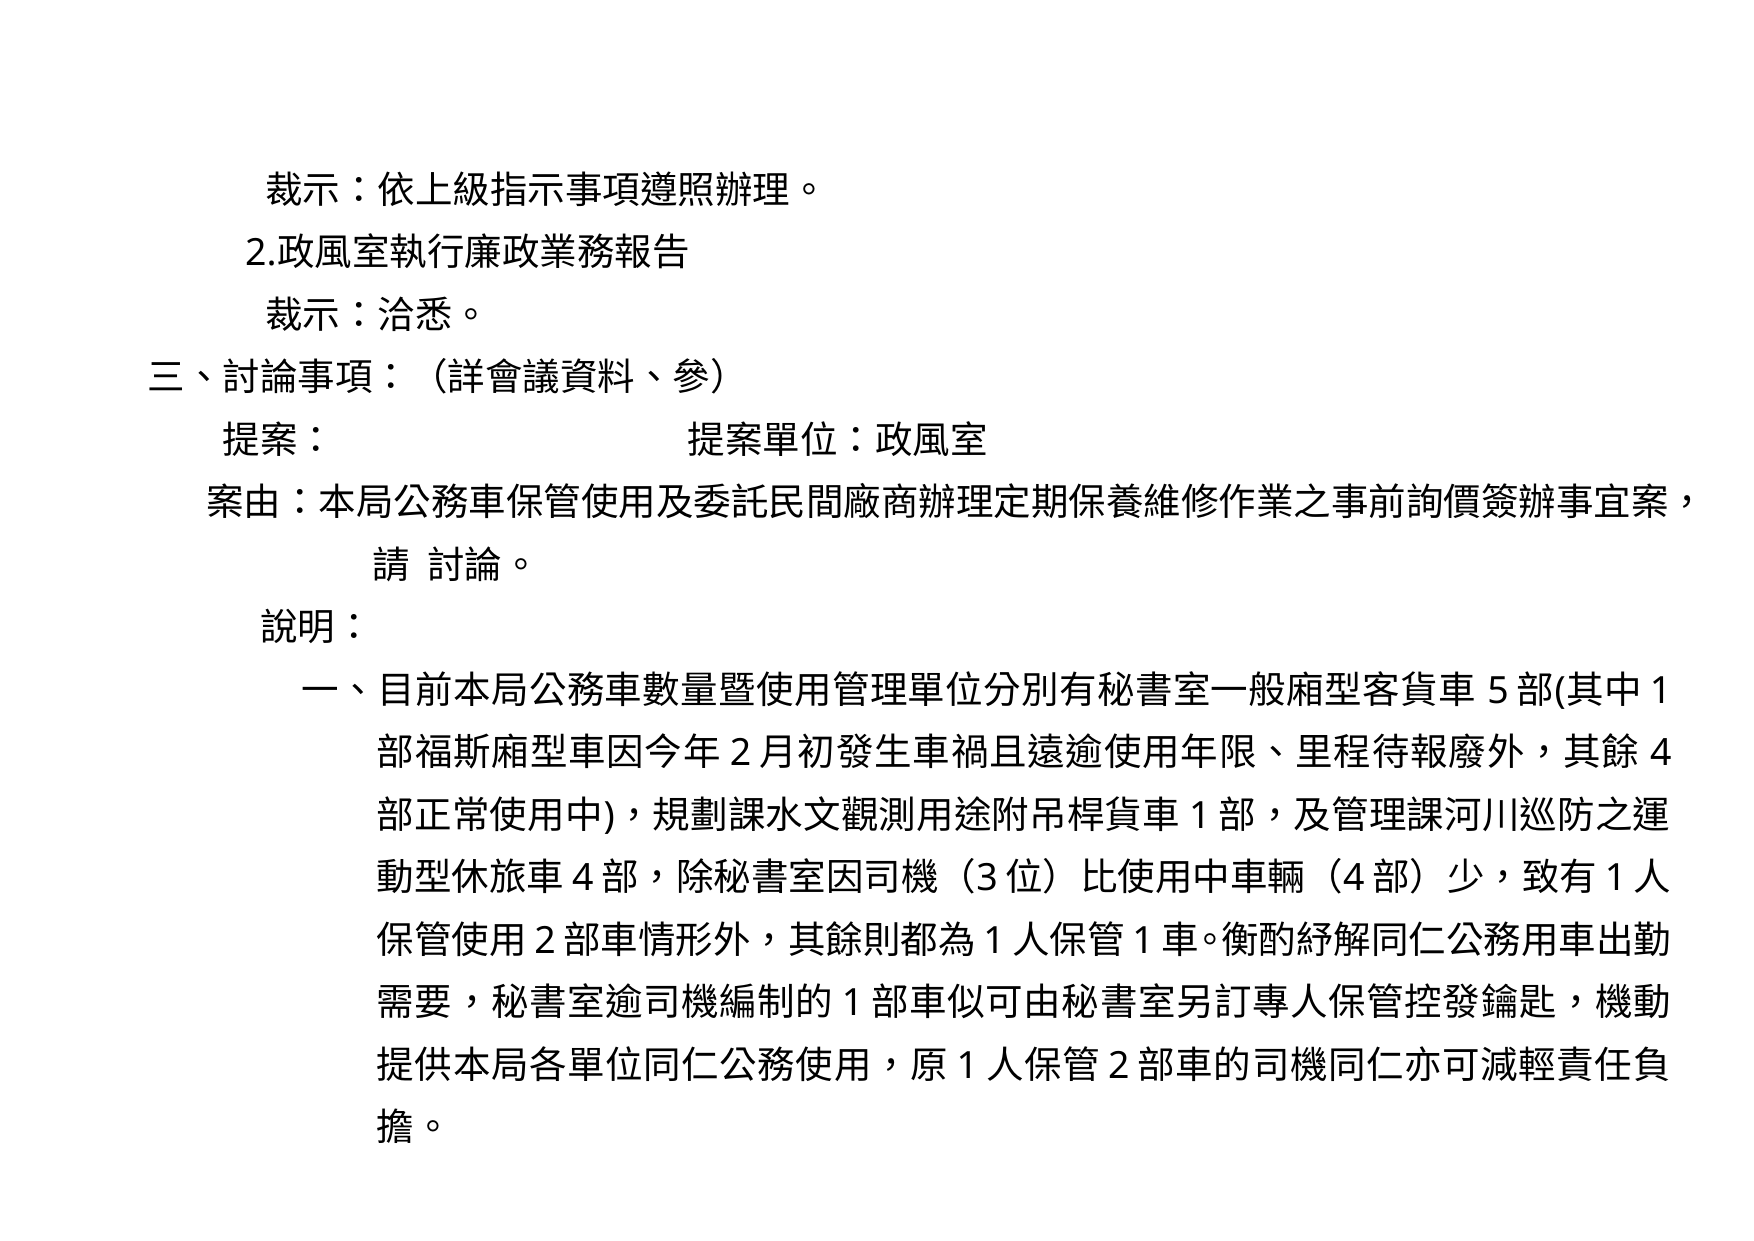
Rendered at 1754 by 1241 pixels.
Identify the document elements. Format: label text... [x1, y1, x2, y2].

text 裁示：依上級指示事項遵照辦理。 [148, 156, 1671, 218]
text 一、目前本局公務車數量暨使用管理單位分別有秘書室一般廂型客貨車5部(其中1部福斯廂型車因今年2月初發生車禍且遠逾使用年限、里程待報廢外，其餘4部正常使用中)，規劃課水文觀測用途附吊桿貨車1部，及管理課河川巡防之運動型休旅車4部，除秘書室因司機（3位）比使用中車輛（4部）少，致有1人保管使用2部車情形外，其餘則都為1人保管1車。衡酌紓解同仁公務用車出勤需要，秘書室逾司機編制的1部車似可由秘書室另訂專人保管控發鑰匙，機動提供本局各單位同仁公務使用，原1人保管2部車的司機同仁亦可減輕責任負擔。 [302, 656, 1671, 1156]
text 案由：本局公務車保管使用及委託民間廠商辦理定期保養維修作業之事前詢價簽辦事宜案，請 討論。 [148, 468, 1671, 593]
text 三、討論事項：（詳會議資料、參） [148, 343, 1671, 406]
text 說明： [148, 593, 1671, 656]
text 2.政風室執行廉政業務報告 [148, 218, 1671, 281]
text 裁示：洽悉。 [148, 281, 1671, 343]
text 提案： 提案單位：政風室 [148, 406, 1671, 468]
